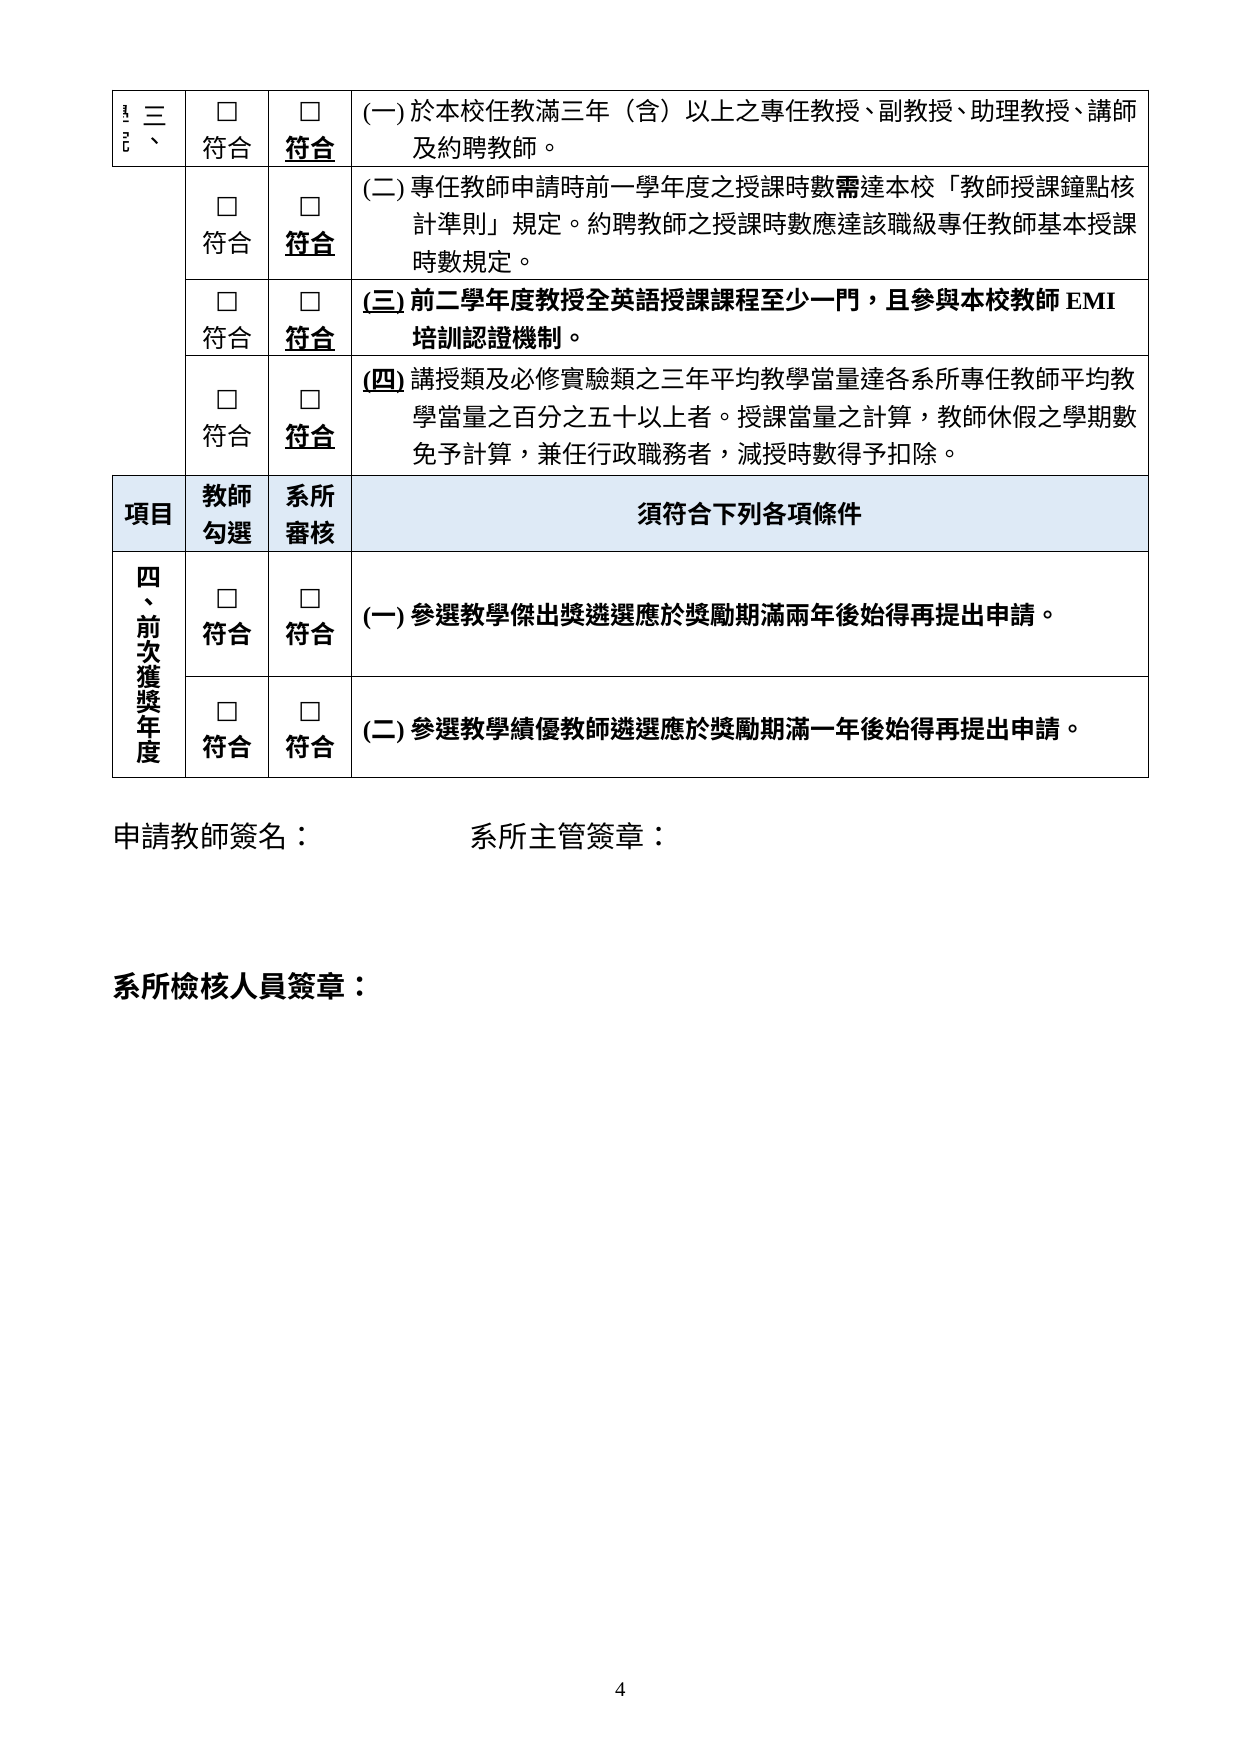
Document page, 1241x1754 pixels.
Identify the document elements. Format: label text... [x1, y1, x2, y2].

table_cell 須符合下列各項條件 [352, 476, 1148, 551]
table_cell 項目 [113, 476, 185, 551]
table_cell 系所審核 [269, 476, 351, 551]
table_cell □ 符合 [186, 356, 268, 474]
text 系所檢核人員簽章： [112, 947, 1128, 1022]
table_cell (二) 專任教師申請時前一學年度之授課時數需達本校「教師授課鐘點核計準則」規定。約聘教師之授課時數應達該職級專任教師基本授課時數規定。 [352, 167, 1148, 279]
table_cell □ 符合 [186, 552, 268, 676]
table_cell □ 符合 [269, 677, 351, 777]
table_cell (四) 講授類及必修實驗類之三年平均教學當量達各系所專任教師平均教學當量之百分之五十以上者。授課當量之計算，教師休假之學期數免予計算，兼任行政職務者，減授時數得予扣除。 [352, 356, 1148, 474]
table_cell □ 符合 [269, 356, 351, 474]
table_cell □ 符合 [186, 280, 268, 355]
table_cell □ 符合 [186, 91, 268, 166]
table_cell □ 符合 [269, 91, 351, 166]
table_cell □ 符合 [186, 677, 268, 777]
table_cell □ 符合 [269, 167, 351, 279]
table_cell 教師勾選 [186, 476, 268, 551]
table_cell (二) 參選教學績優教師遴選應於獎勵期滿一年後始得再提出申請。 [352, 677, 1148, 777]
text 申請教師簽名： 系所主管簽章： [112, 797, 1128, 872]
table_cell (三) 前二學年度教授全英語授課課程至少一門，且參與本校教師EMI培訓認證機制。 [352, 280, 1148, 355]
table_cell 三、學院基本資格 [113, 91, 185, 166]
table_cell (一) 於本校任教滿三年（含）以上之專任教授、副教授、助理教授、講師及約聘教師。 [352, 91, 1148, 166]
table_cell □ 符合 [269, 552, 351, 676]
table_cell □ 符合 [269, 280, 351, 355]
table_cell 四、前次獲獎年度 [113, 552, 185, 777]
table_cell □ 符合 [186, 167, 268, 279]
table_cell (一) 參選教學傑出獎遴選應於獎勵期滿兩年後始得再提出申請。 [352, 552, 1148, 676]
